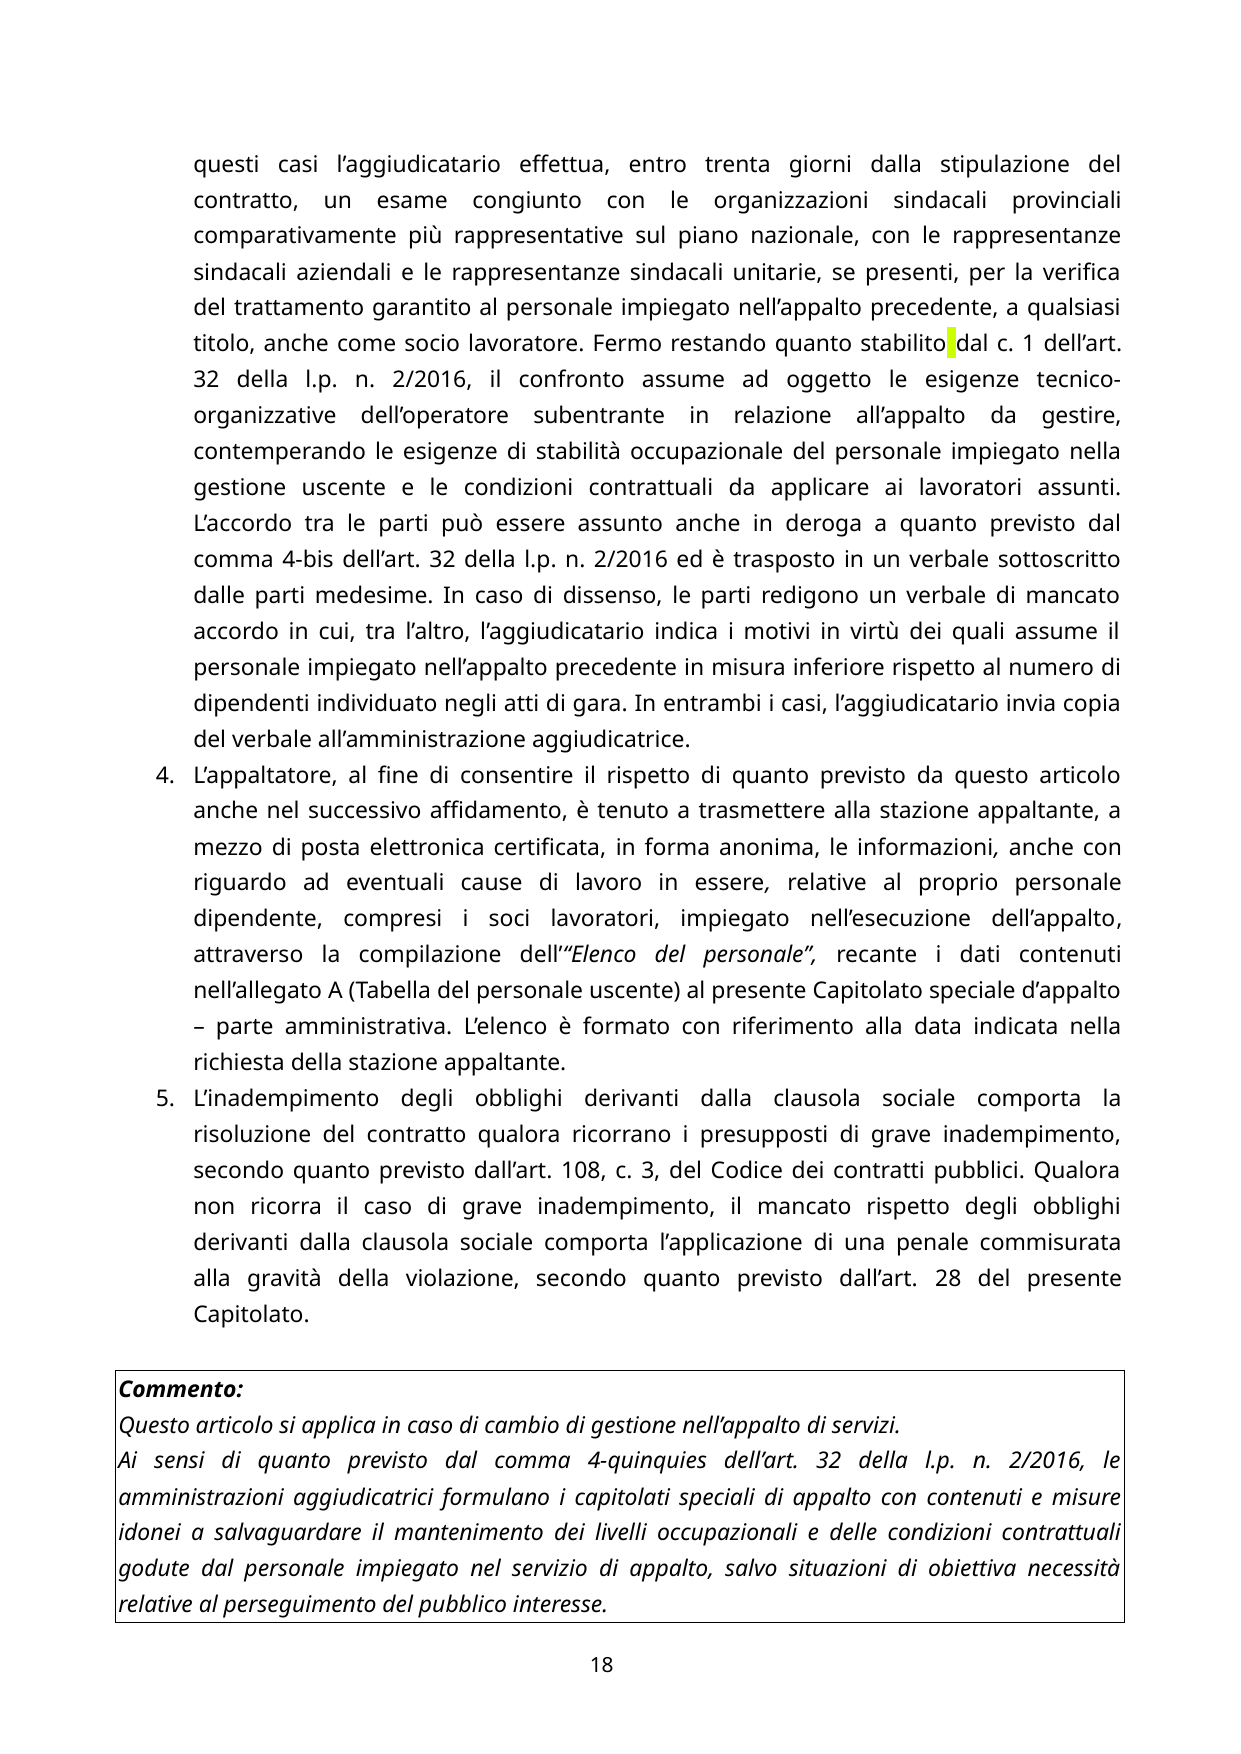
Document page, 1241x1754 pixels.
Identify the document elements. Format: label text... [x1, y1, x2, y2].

list Commento: [116, 1371, 1124, 1404]
list L’appaltatore, al fine di consentire il rispetto di quanto previsto da questo articolo anche nel successivo affidamento, è tenuto a trasmettere alla stazione appaltante, a mezzo di posta elettronica certificata, in forma anonima, le informazioni, anche con riguardo ad eventuali cause di lavoro in essere, relative al proprio personale dipendente, compresi i soci lavoratori, impiegato nell’esecuzione dell’appalto, attraverso la compilazione dell’“Elenco del personale”, recante i dati contenuti nell’allegato A (Tabella del personale uscente) al presente Capitolato speciale d’appalto – parte amministrativa. L’elenco è formato con riferimento alla data indicata nella richiesta della stazione appaltante. [156, 758, 1122, 1077]
list questi casi l’aggiudicatario effettua, entro trenta giorni dalla stipulazione del contratto, un esame congiunto con le organizzazioni sindacali provinciali comparativamente più rappresentative sul piano nazionale, con le rappresentanze sindacali aziendali e le rappresentanze sindacali unitarie, se presenti, per la verifica del trattamento garantito al personale impiegato nell’appalto precedente, a qualsiasi titolo, anche come socio lavoratore. Fermo restando quanto stabilito dal c. 1 dell’art. 32 della l.p. n. 2/2016, il confronto assume ad oggetto le esigenze tecnico-organizzative dell’operatore subentrante in relazione all’appalto da gestire, contemperando le esigenze di stabilità occupazionale del personale impiegato nella gestione uscente e le condizioni contrattuali da applicare ai lavoratori assunti. L’accordo tra le parti può essere assunto anche in deroga a quanto previsto dal comma 4-bis dell’art. 32 della l.p. n. 2/2016 ed è trasposto in un verbale sottoscritto dalle parti medesime. In caso di dissenso, le parti redigono un verbale di mancato accordo in cui, tra l’altro, l’aggiudicatario indica i motivi in virtù dei quali assume il personale impiegato nell’appalto precedente in misura inferiore rispetto al numero di dipendenti individuato negli atti di gara. In entrambi i casi, l’aggiudicatario invia copia del verbale all’amministrazione aggiudicatrice. [156, 148, 1122, 754]
list Questo articolo si applica in caso di cambio di gestione nell’appalto di servizi. [116, 1405, 1124, 1440]
list L’inadempimento degli obblighi derivanti dalla clausola sociale comporta la risoluzione del contratto qualora ricorrano i presupposti di grave inadempimento, secondo quanto previsto dall’art. 108, c. 3, del Codice dei contratti pubblici. Qualora non ricorra il caso di grave inadempimento, il mancato rispetto degli obblighi derivanti dalla clausola sociale comporta l’applicazione di una penale commisurata alla gravità della violazione, secondo quanto previsto dall’art. 28 del presente Capitolato. [156, 1082, 1122, 1329]
text Ai sensi di quanto previsto dal comma 4-quinquies dell’art. 32 della l.p. n. 2/2016, le amministrazioni aggiudicatrici formulano i capitolati speciali di appalto con contenuti e misure idonei a salvaguardare il mantenimento dei livelli occupazionali e delle condizioni contrattuali godute dal personale impiegato nel servizio di appalto, salvo situazioni di obiettiva necessità relative al perseguimento del pubblico interesse. [116, 1441, 1124, 1622]
